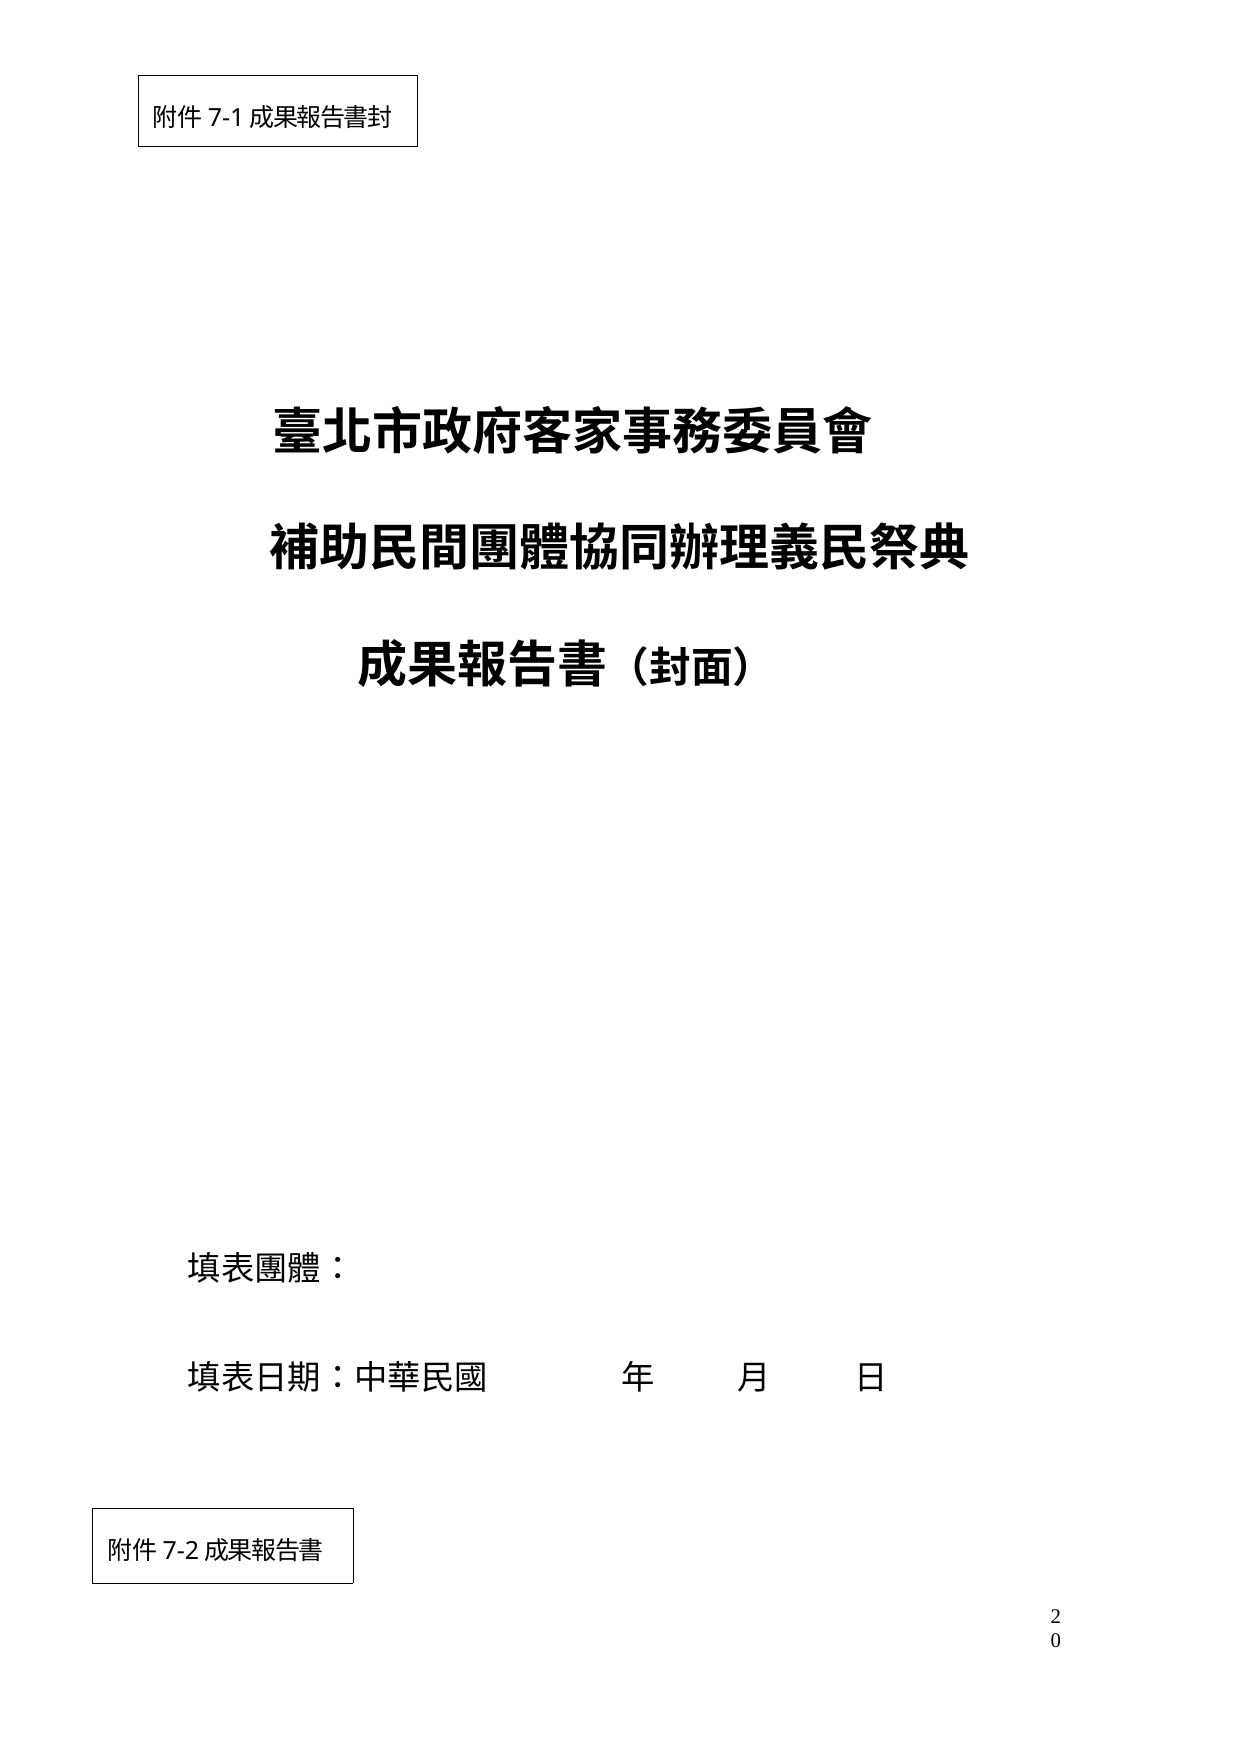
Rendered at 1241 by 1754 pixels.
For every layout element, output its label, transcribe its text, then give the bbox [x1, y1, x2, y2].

text 成果報告書（封面） [187, 629, 883, 696]
text 附件7-2成果報告書 [107, 1516, 338, 1570]
text 臺北市政府客家事務委員會 [187, 396, 956, 462]
text 補助民間團體協同辦理義民祭典 [187, 512, 1050, 579]
text 填表團體： [187, 1237, 1053, 1292]
text 填表日期：中華民國 年 月 日 [187, 1346, 1053, 1400]
text 附件7-1成果報告書封面 [153, 83, 402, 138]
